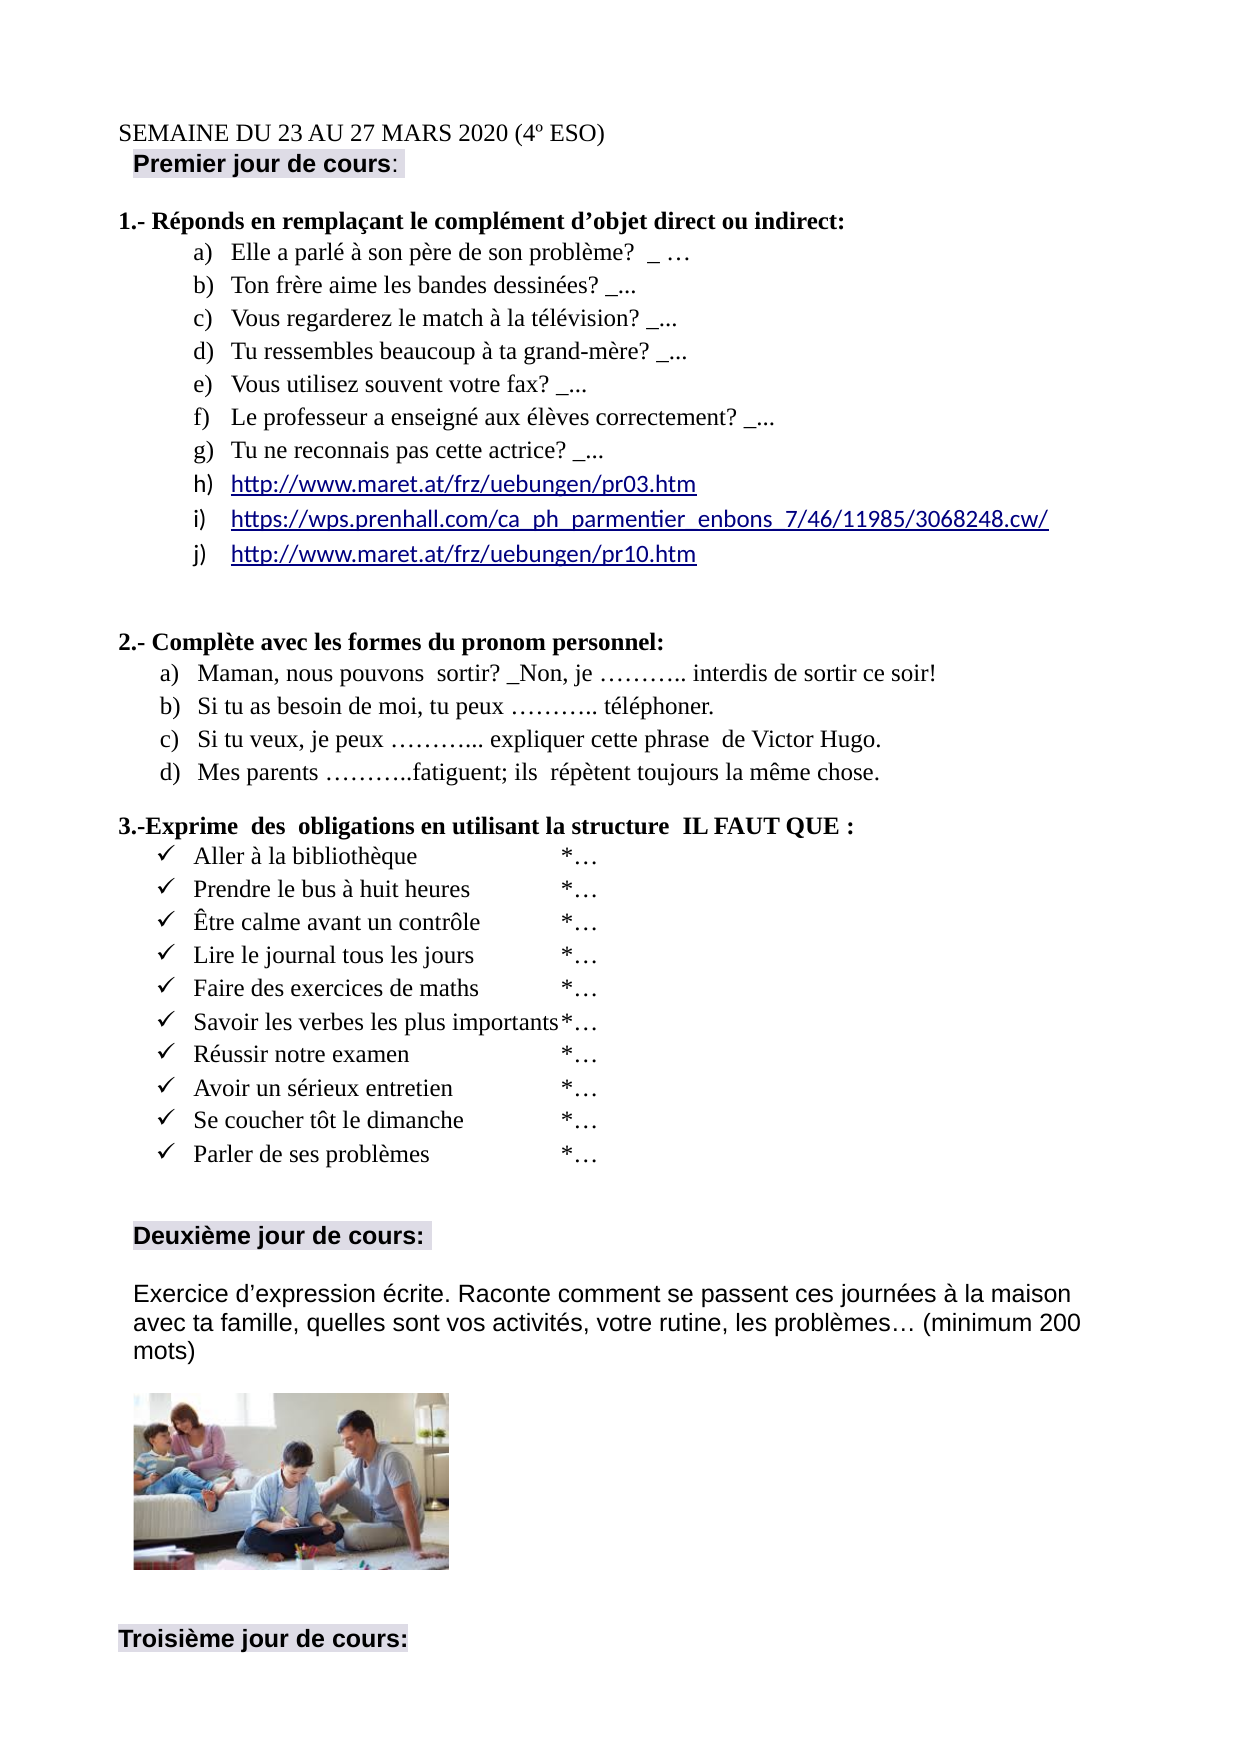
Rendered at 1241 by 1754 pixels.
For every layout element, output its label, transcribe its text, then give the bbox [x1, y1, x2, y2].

text SEMAINE DU 23 AU 27 MARS 2020 (4º ESO) [118, 118, 1122, 147]
list Être calme avant un contrôle *… [156, 907, 1122, 936]
text 3.-Exprime des obligations en utilisant la structure IL FAUT QUE : [118, 811, 1122, 839]
list Tu ressembles beaucoup à ta grand-mère? _... [193, 336, 1122, 365]
list http://www.maret.at/frz/uebungen/pr10.htm [193, 538, 1122, 569]
list Mes parents ………..fatiguent; ils répètent toujours la même chose. [159, 757, 1122, 786]
text Deuxième jour de cours: [133, 1221, 1122, 1250]
picture [133, 1393, 449, 1570]
list Le professeur a enseigné aux élèves correctement? _... [193, 402, 1122, 431]
list Vous utilisez souvent votre fax? _... [193, 369, 1122, 398]
list Maman, nous pouvons sortir? _Non, je ……….. interdis de sortir ce soir! [159, 658, 1122, 687]
list Tu ne reconnais pas cette actrice? _... [193, 435, 1122, 464]
list Elle a parlé à son père de son problème? _ … [193, 237, 1122, 266]
list Faire des exercices de maths *… [156, 973, 1122, 1002]
text 2.- Complète avec les formes du pronom personnel: [118, 627, 1122, 656]
list Aller à la bibliothèque *… [156, 841, 1122, 870]
list Parler de ses problèmes *… [156, 1139, 1122, 1167]
list Vous regarderez le match à la télévision? _... [193, 303, 1122, 332]
list Si tu veux, je peux ………... expliquer cette phrase de Victor Hugo. [159, 724, 1122, 753]
list Se coucher tôt le dimanche *… [156, 1106, 1122, 1134]
text Troisième jour de cours: [118, 1624, 1122, 1652]
list Réussir notre examen *… [156, 1039, 1122, 1068]
list Si tu as besoin de moi, tu peux ……….. téléphoner. [159, 691, 1122, 719]
list https://wps.prenhall.com/ca_ph_parmentier_enbons_7/46/11985/3068248.cw/ [193, 503, 1122, 534]
text Exercice d’expression écrite. Raconte comment se passent ces journées à la maison avec ta famille, quelles sont vos activités, votre rutine, les problèmes… (minimum 200 mots) [133, 1279, 1122, 1365]
list Ton frère aime les bandes dessinées? _... [193, 270, 1122, 299]
text 1.- Réponds en remplaçant le complément d’objet direct ou indirect: [118, 206, 1122, 235]
list Prendre le bus à huit heures *… [156, 874, 1122, 903]
list Avoir un sérieux entretien *… [156, 1073, 1122, 1101]
list Lire le journal tous les jours *… [156, 941, 1122, 969]
list Savoir les verbes les plus importants *… [156, 1007, 1122, 1035]
list http://www.maret.at/frz/uebungen/pr03.htm [193, 468, 1122, 499]
text Premier jour de cours: [133, 149, 1122, 178]
